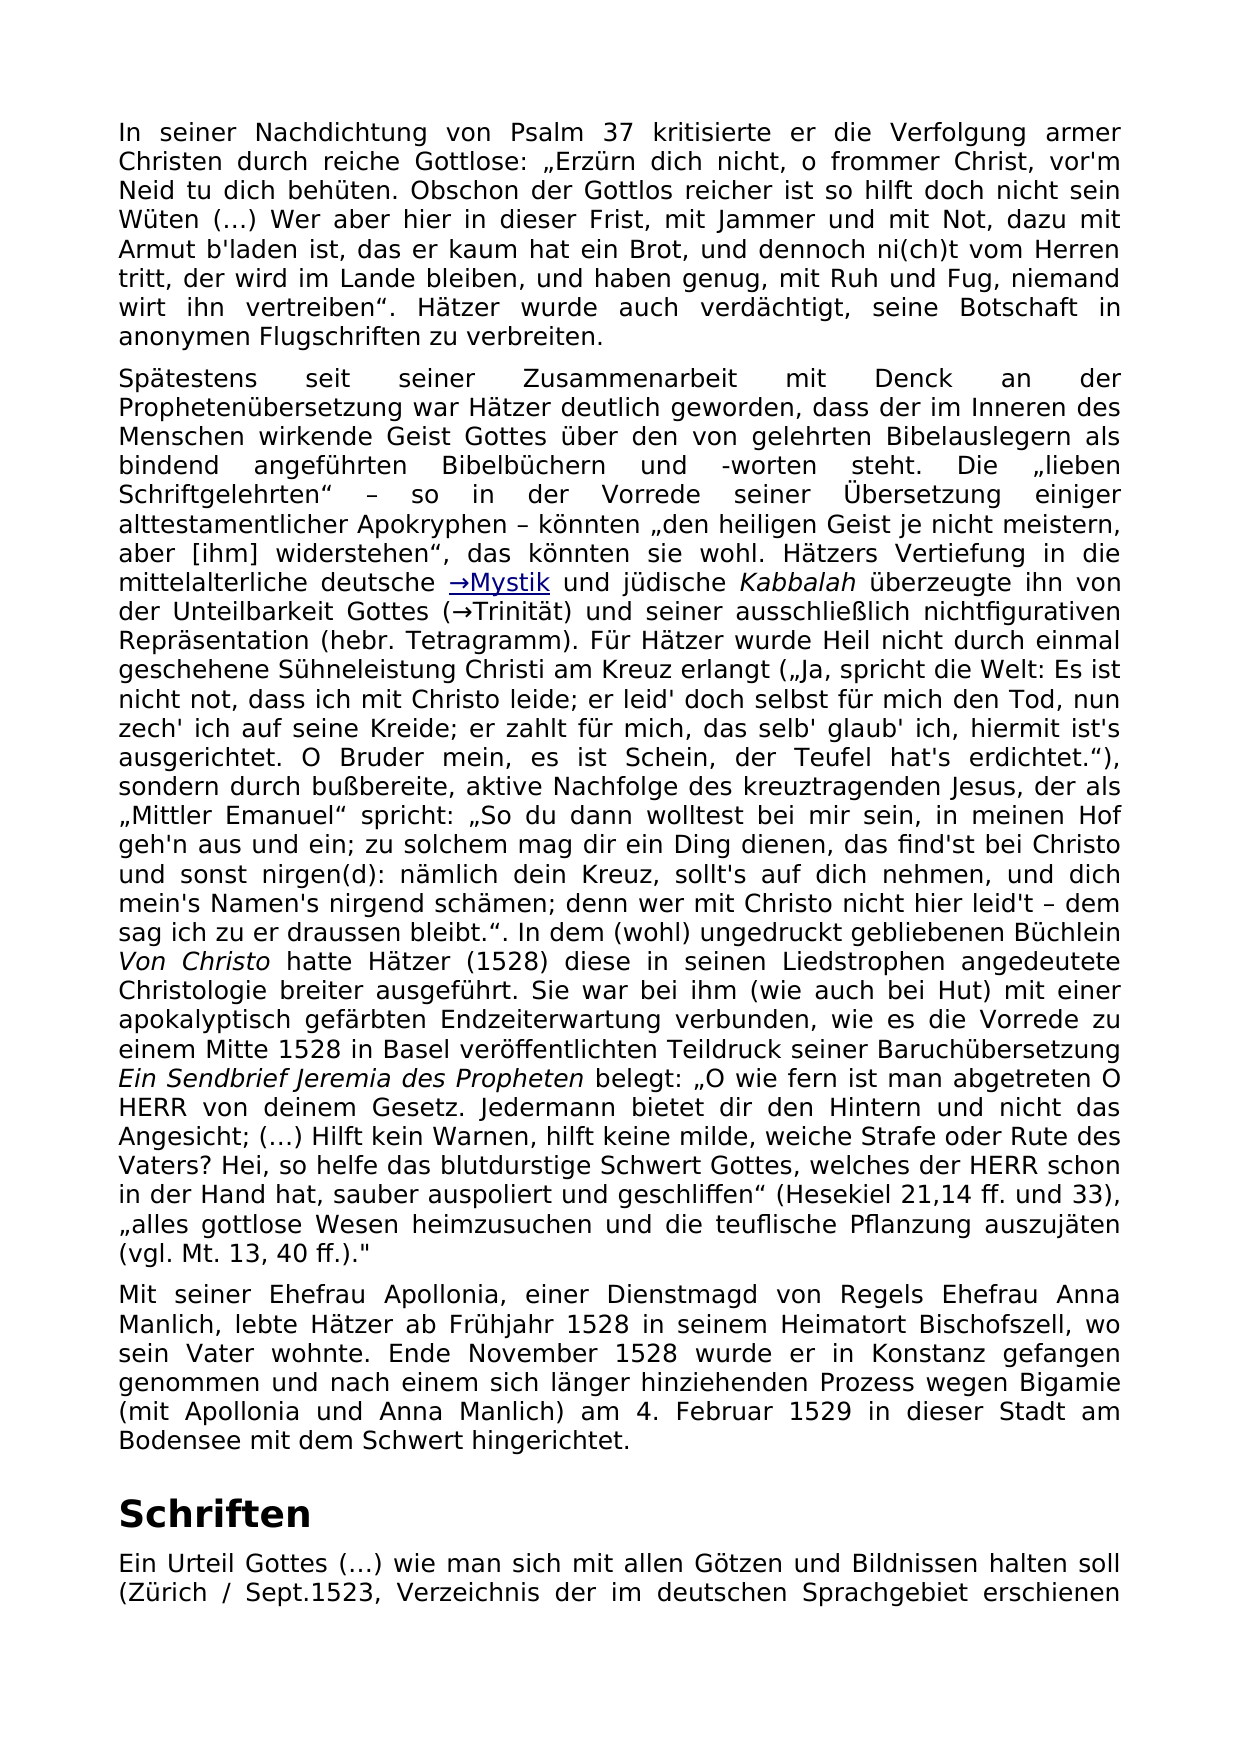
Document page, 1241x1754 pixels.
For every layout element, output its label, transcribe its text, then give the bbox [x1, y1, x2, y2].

text Spätestens seit seiner Zusammenarbeit mit Denck an der Prophetenübersetzung war Hätzer deutlich geworden, dass der im Inneren des Menschen wirkende Geist Gottes über den von gelehrten Bibelauslegern als bindend angeführten Bibelbüchern und -worten steht. Die „lieben Schriftgelehrten“ – so in der Vorrede seiner Übersetzung einiger alttestamentlicher Apokryphen – könnten „den heiligen Geist je nicht meistern, aber [ihm] widerstehen“, das könnten sie wohl. Hätzers Vertiefung in die mittelalterliche deutsche →Mystik und jüdische Kabbalah überzeugte ihn von der Unteilbarkeit Gottes (→Trinität) und seiner ausschließlich nichtfigurativen Repräsentation (hebr. Tetragramm). Für Hätzer wurde Heil nicht durch einmal geschehene Sühneleistung Christi am Kreuz erlangt („Ja, spricht die Welt: Es ist nicht not, dass ich mit Christo leide; er leid' doch selbst für mich den Tod, nun zech' ich auf seine Kreide; er zahlt für mich, das selb' glaub' ich, hiermit ist's ausgerichtet. O Bruder mein, es ist Schein, der Teufel hat's erdichtet.“), sondern durch bußbereite, aktive Nachfolge des kreuztragenden Jesus, der als „Mittler Emanuel“ spricht: „So du dann wolltest bei mir sein, in meinen Hof geh'n aus und ein; zu solchem mag dir ein Ding dienen, das find'st bei Christo und sonst nirgen(d): nämlich dein Kreuz, sollt's auf dich nehmen, und dich mein's Namen's nirgend schämen; denn wer mit Christo nicht hier leid't – dem sag ich zu er draussen bleibt.“. In dem (wohl) ungedruckt gebliebenen Büchlein Von Christo hatte Hätzer (1528) diese in seinen Liedstrophen angedeutete Christologie breiter ausgeführt. Sie war bei ihm (wie auch bei Hut) mit einer apokalyptisch gefärbten Endzeiterwartung verbunden, wie es die Vorrede zu einem Mitte 1528 in Basel veröffentlichten Teildruck seiner Baruchübersetzung Ein Sendbrief Jeremia des Propheten belegt: „O wie fern ist man abgetreten O HERR von deinem Gesetz. Jedermann bietet dir den Hintern und nicht das Angesicht; (…) Hilft kein Warnen, hilft keine milde, weiche Strafe oder Rute des Vaters? Hei, so helfe das blutdurstige Schwert Gottes, welches der HERR schon in der Hand hat, sauber auspoliert und geschliffen“ (Hesekiel 21,14 ff. und 33), „alles gottlose Wesen heimzusuchen und die teuflische Pflanzung auszujäten (vgl. Mt. 13, 40 ff.)." [118, 364, 1122, 1268]
text Ein Urteil Gottes (…) wie man sich mit allen Götzen und Bildnissen halten soll (Zürich / Sept.1523, Verzeichnis der im deutschen Sprachgebiet erschienen [118, 1549, 1122, 1608]
text Mit seiner Ehefrau Apollonia, einer Dienstmagd von Regels Ehefrau Anna Manlich, lebte Hätzer ab Frühjahr 1528 in seinem Heimatort Bischofszell, wo sein Vater wohnte. Ende November 1528 wurde er in Konstanz gefangen genommen und nach einem sich länger hinziehenden Prozess wegen Bigamie (mit Apollonia und Anna Manlich) am 4. Februar 1529 in dieser Stadt am Bodensee mit dem Schwert hingerichtet. [118, 1281, 1122, 1456]
text In seiner Nachdichtung von Psalm 37 kritisierte er die Verfolgung armer Christen durch reiche Gottlose: „Erzürn dich nicht, o frommer Christ, vor'm Neid tu dich behüten. Obschon der Gottlos reicher ist so hilft doch nicht sein Wüten (…) Wer aber hier in dieser Frist, mit Jammer und mit Not, dazu mit Armut b'laden ist, das er kaum hat ein Brot, und dennoch ni(ch)t vom Herren tritt, der wird im Lande bleiben, und haben genug, mit Ruh und Fug, niemand wirt ihn vertreiben“. Hätzer wurde auch verdächtigt, seine Botschaft in anonymen Flugschriften zu verbreiten. [118, 118, 1122, 351]
subtitle Schriften [118, 1493, 1122, 1537]
